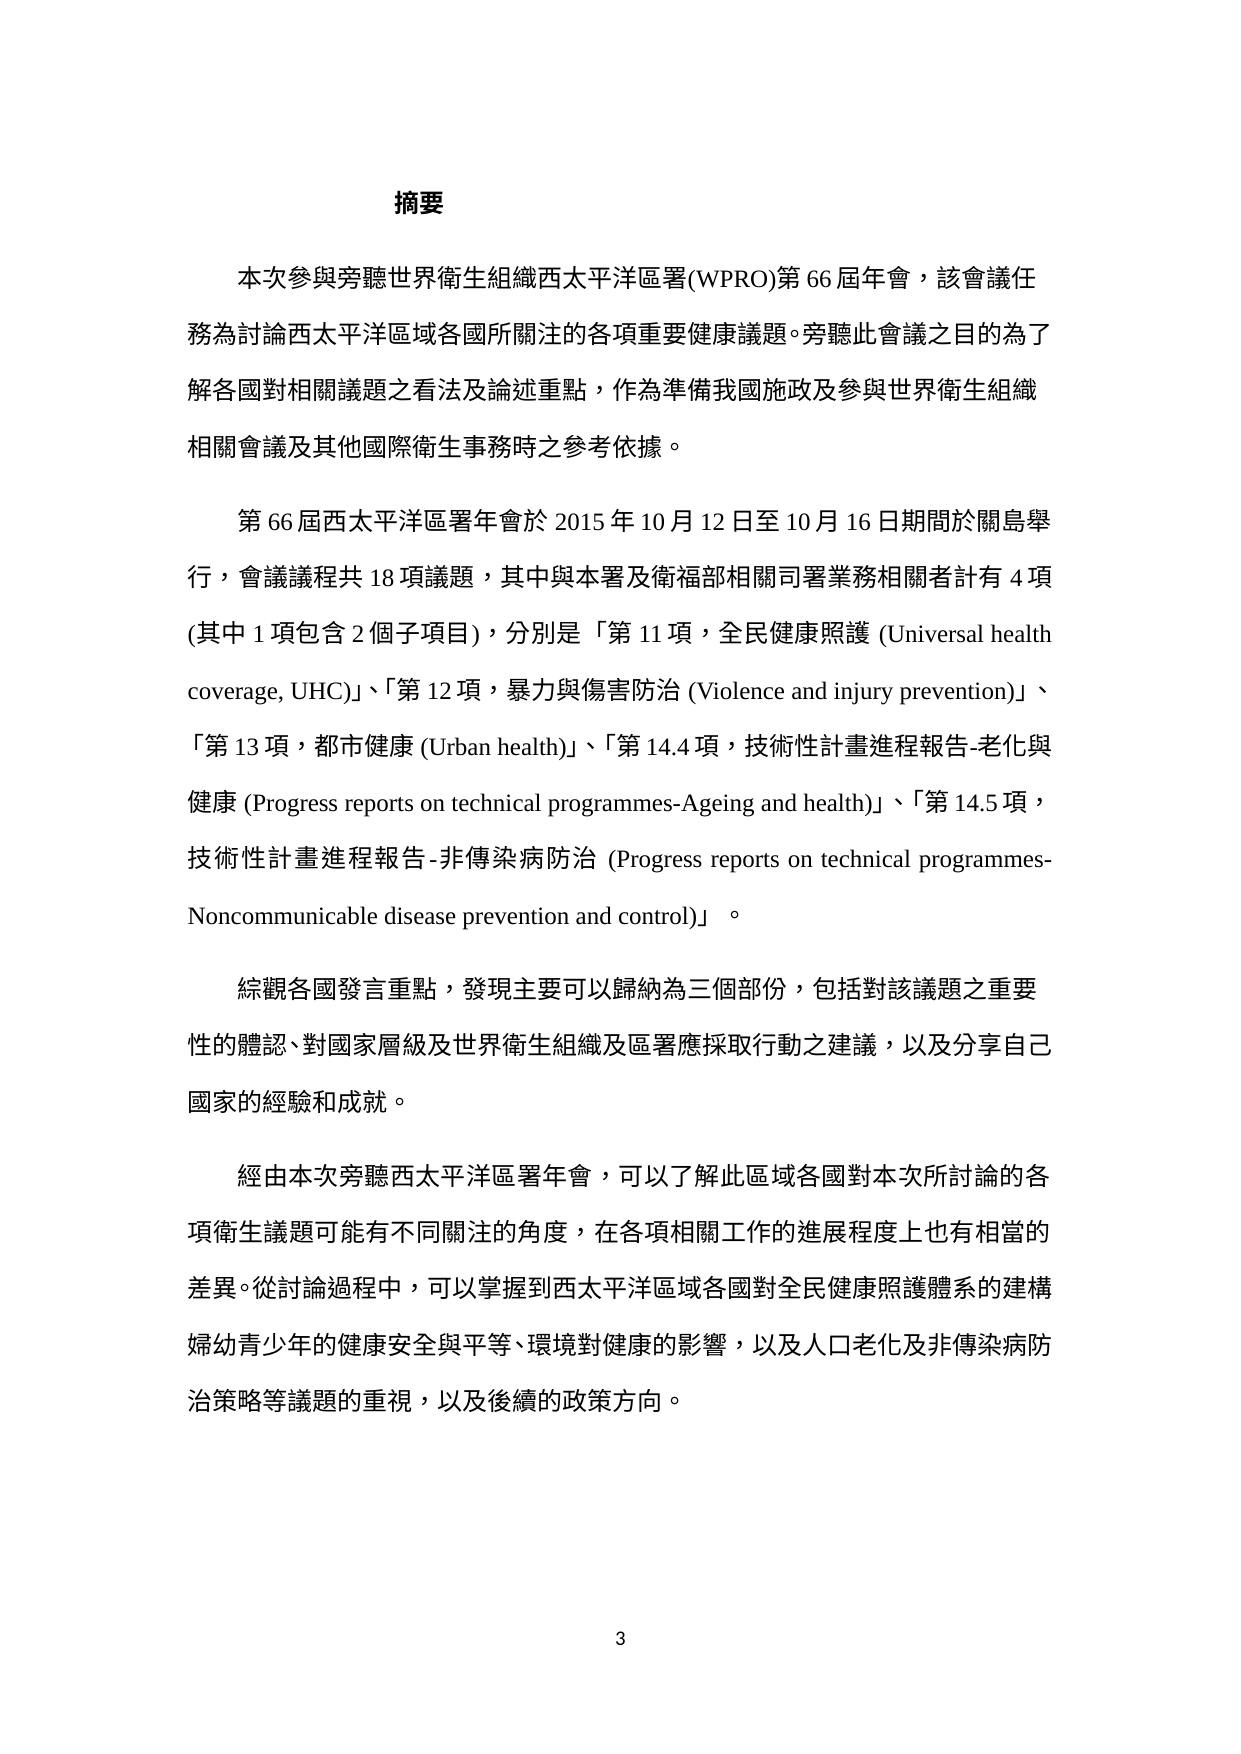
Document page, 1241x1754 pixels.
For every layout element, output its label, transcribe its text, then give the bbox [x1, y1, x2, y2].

text 綜觀各國發言重點，發現主要可以歸納為三個部份，包括對該議題之重要性的體認、對國家層級及世界衛生組織及區署應採取行動之建議，以及分享自己國家的經驗和成就。 [187, 969, 1053, 1119]
text 摘要 [187, 183, 1053, 221]
text 本次參與旁聽世界衛生組織西太平洋區署(WPRO)第66屆年會，該會議任務為討論西太平洋區域各國所關注的各項重要健康議題。旁聽此會議之目的為了解各國對相關議題之看法及論述重點，作為準備我國施政及參與世界衛生組織相關會議及其他國際衛生事務時之參考依據。 [187, 258, 1053, 464]
text 經由本次旁聽西太平洋區署年會，可以了解此區域各國對本次所討論的各項衛生議題可能有不同關注的角度，在各項相關工作的進展程度上也有相當的差異。從討論過程中，可以掌握到西太平洋區域各國對全民健康照護體系的建構、婦幼青少年的健康安全與平等、環境對健康的影響，以及人口老化及非傳染病防治策略等議題的重視，以及後續的政策方向。 [187, 1156, 1053, 1418]
text 第66屆西太平洋區署年會於2015年10月12日至10月16日期間於關島舉行，會議議程共18項議題，其中與本署及衛福部相關司署業務相關者計有4項 (其中1項包含2個子項目)，分別是「第11項，全民健康照護 (Universal health coverage, UHC)」、「第12項，暴力與傷害防治 (Violence and injury prevention)」、「第13項，都市健康 (Urban health)」、「第14.4項，技術性計畫進程報告-老化與健康 (Progress reports on technical programmes-Ageing and health)」、「第14.5項，技術性計畫進程報告-非傳染病防治 (Progress reports on technical programmes-Noncommunicable disease prevention and control)」。 [187, 501, 1053, 932]
